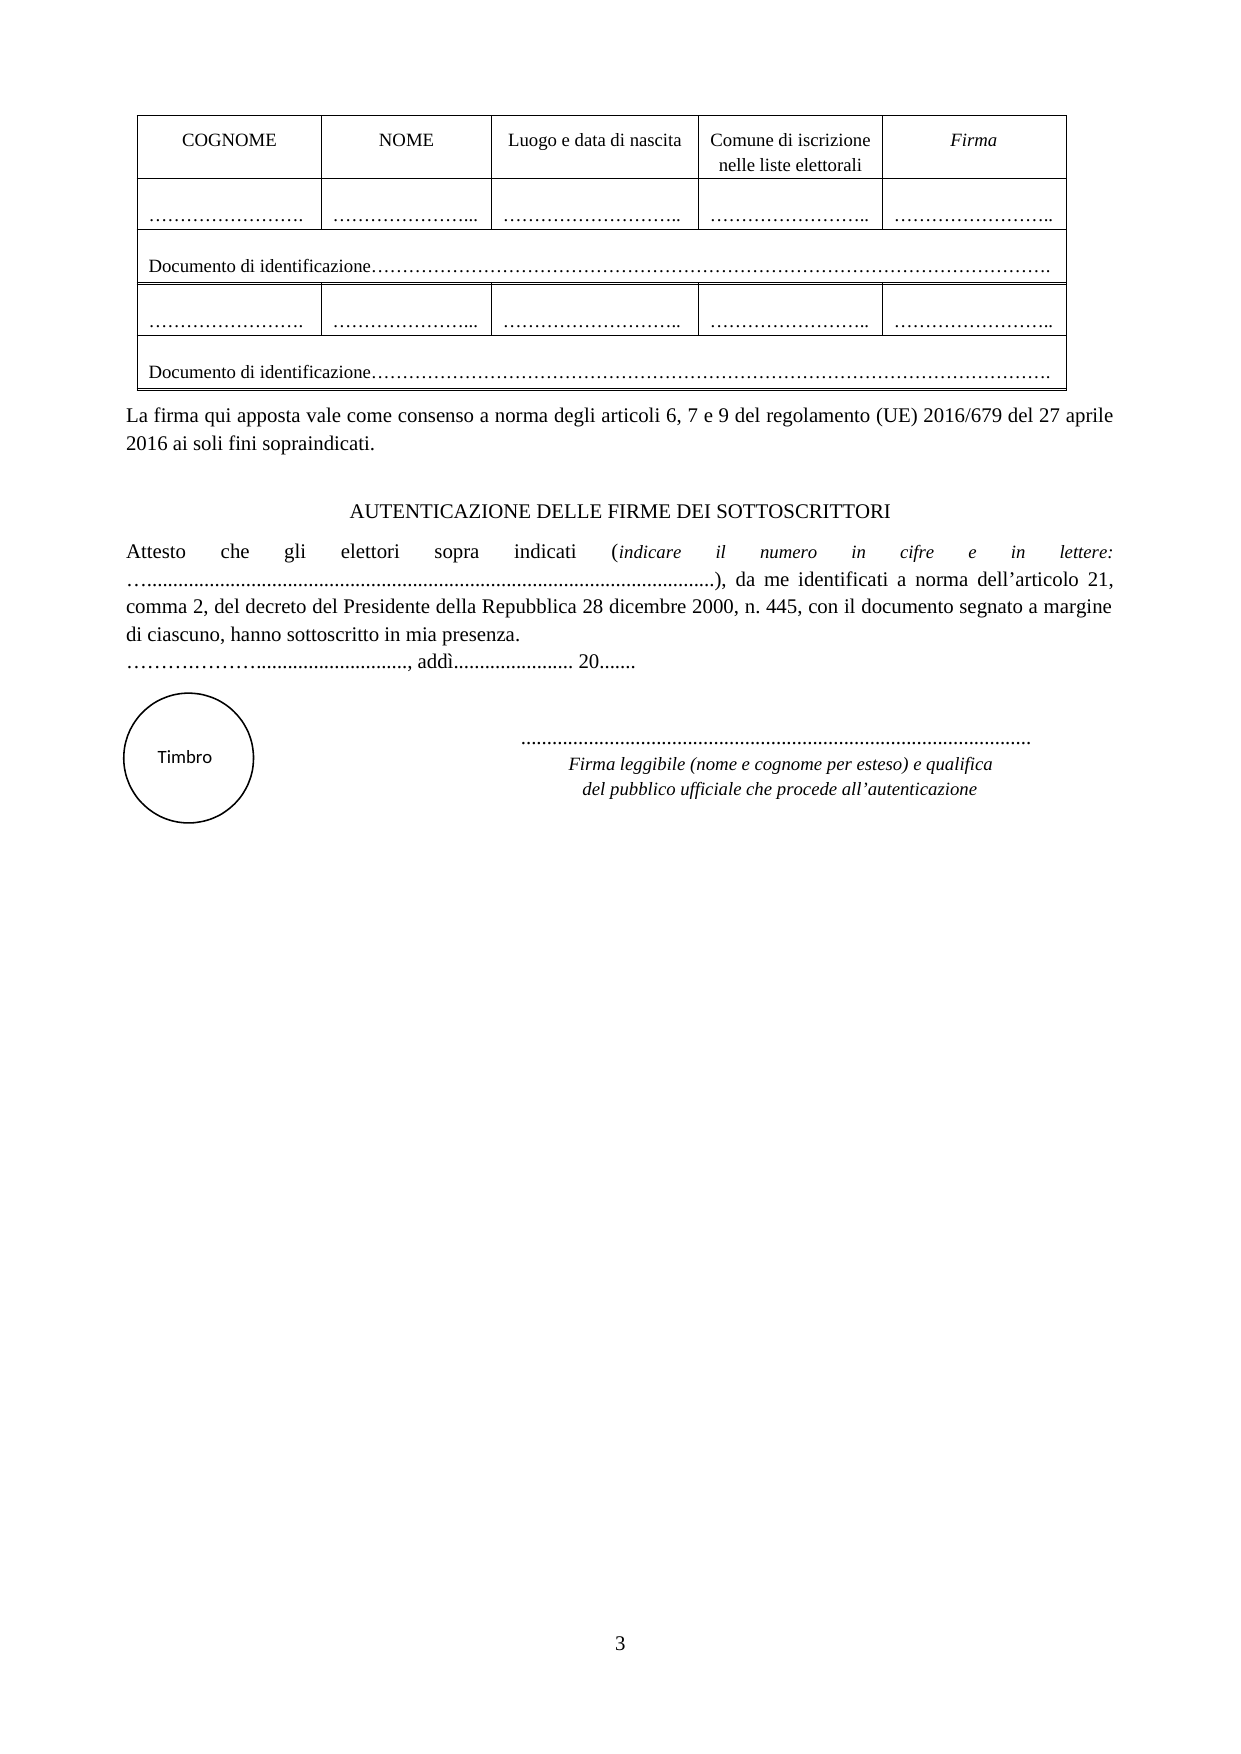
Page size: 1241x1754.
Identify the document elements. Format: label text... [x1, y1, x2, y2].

text .................................................................................................. [421, 725, 1114, 749]
table_cell …………………….. [883, 285, 1066, 335]
table_header COGNOME [138, 116, 321, 178]
text del pubblico ufficiale che procede all’autenticazione [494, 778, 1114, 799]
table_cell ……………………….. [492, 179, 698, 229]
table_header Firma [883, 116, 1066, 178]
table_cell …………………... [322, 285, 491, 335]
table_cell ……………………. [138, 179, 321, 229]
table_header Luogo e data di nascita [492, 116, 698, 178]
text La firma qui apposta vale come consenso a norma degli articoli 6, 7 e 9 del regolamento (UE) 2016/679 del 27 aprile 2016 ai soli fini sopraindicati. [126, 403, 1114, 455]
table_cell …………………... [322, 179, 491, 229]
table_cell ……………………….. [492, 285, 698, 335]
table_cell Documento di identificazione………………………………………………………………………………………………. [138, 336, 1066, 388]
table_header Comune di iscrizione nelle liste elettorali [699, 116, 882, 178]
text Attesto che gli elettori sopra indicati (indicare il numero in cifre e in lettere: ….............................................................................................................), da me identificati a norma dell’articolo 21, comma 2, del decreto del Presidente della Repubblica 28 dicembre 2000, n. 445, con il documento segnato a margine di ciascuno, hanno sottoscritto in mia presenza. [126, 539, 1114, 646]
table_cell ……………………. [138, 285, 321, 335]
text ……….………............................., addì....................... 20....... [126, 649, 1114, 673]
table_cell …………………….. [699, 179, 882, 229]
table_cell …………………….. [699, 285, 882, 335]
table_header NOME [322, 116, 491, 178]
table_cell Documento di identificazione………………………………………………………………………………………………. [138, 230, 1066, 282]
text Firma leggibile (nome e cognome per esteso) e qualifica [494, 753, 1114, 774]
text AUTENTICAZIONE DELLE FIRME DEI SOTTOSCRITTORI [126, 499, 1114, 523]
table_cell …………………….. [883, 179, 1066, 229]
